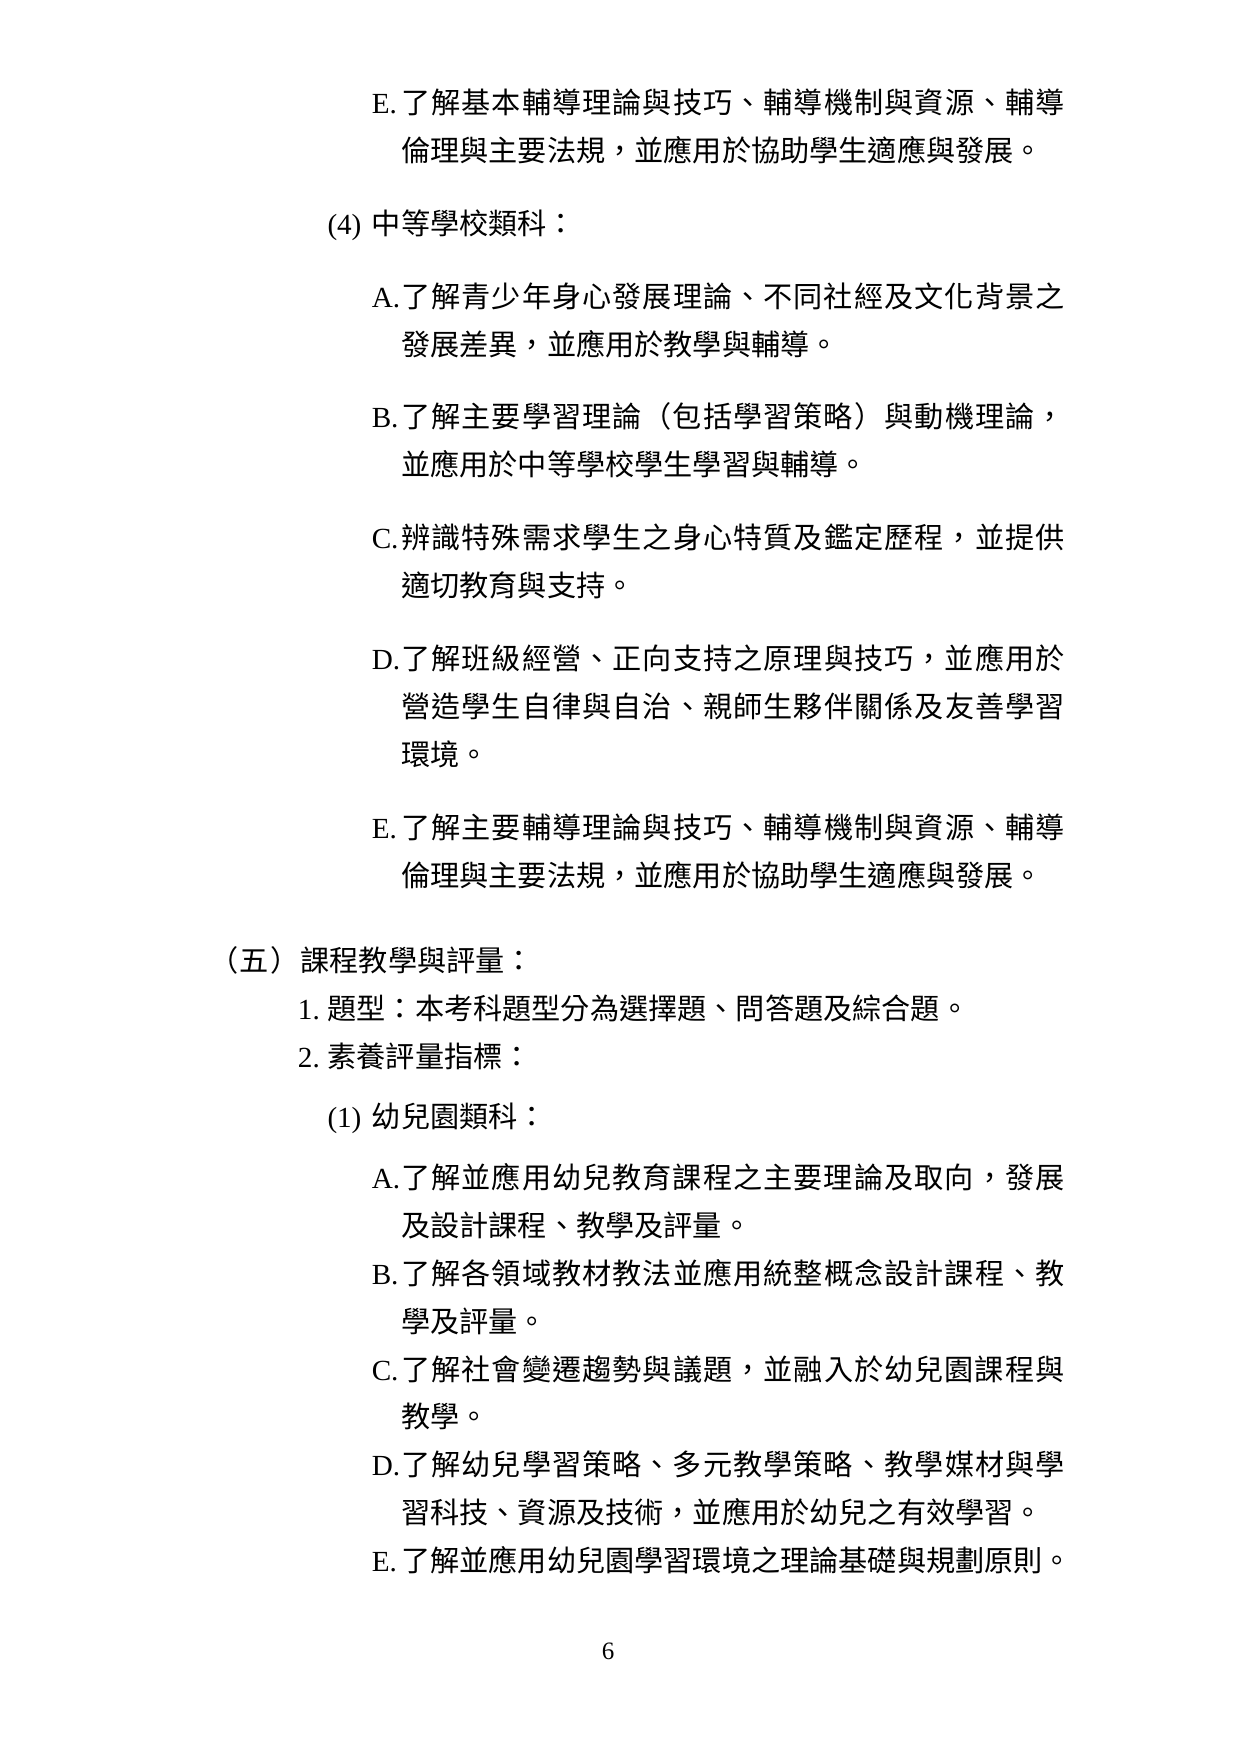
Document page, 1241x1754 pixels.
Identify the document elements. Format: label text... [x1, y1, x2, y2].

list 了解並應用幼兒園學習環境之理論基礎與規劃原則。 [372, 1533, 1065, 1581]
list 了解主要輔導理論與技巧、輔導機制與資源、輔導倫理與主要法規，並應用於協助學生適應與發展。 [372, 800, 1065, 896]
list 幼兒園類科： [327, 1089, 1065, 1137]
list 了解各領域教材教法並應用統整概念設計課程、教學及評量。 [372, 1246, 1065, 1342]
list 了解基本輔導理論與技巧、輔導機制與資源、輔導倫理與主要法規，並應用於協助學生適應與發展。 [372, 75, 1065, 171]
list 素養評量指標： [298, 1029, 1065, 1077]
list 了解社會變遷趨勢與議題，並融入於幼兒園課程與教學。 [372, 1342, 1065, 1437]
list 了解青少年身心發展理論、不同社經及文化背景之發展差異，並應用於教學與輔導。 [372, 269, 1065, 364]
list 中等學校類科： [327, 196, 1065, 244]
list 了解主要學習理論（包括學習策略）與動機理論，並應用於中等學校學生學習與輔導。 [372, 389, 1065, 485]
list 題型：本考科題型分為選擇題、問答題及綜合題。 [298, 981, 1065, 1029]
list 了解並應用幼兒教育課程之主要理論及取向，發展及設計課程、教學及評量。 [372, 1150, 1065, 1246]
list 辨識特殊需求學生之身心特質及鑑定歷程，並提供適切教育與支持。 [372, 510, 1065, 606]
text （五）課程教學與評量： [209, 933, 1065, 981]
list 了解幼兒學習策略、多元教學策略、教學媒材與學習科技、資源及技術，並應用於幼兒之有效學習。 [372, 1437, 1065, 1533]
list 了解班級經營、正向支持之原理與技巧，並應用於營造學生自律與自治、親師生夥伴關係及友善學習環境。 [372, 631, 1065, 775]
